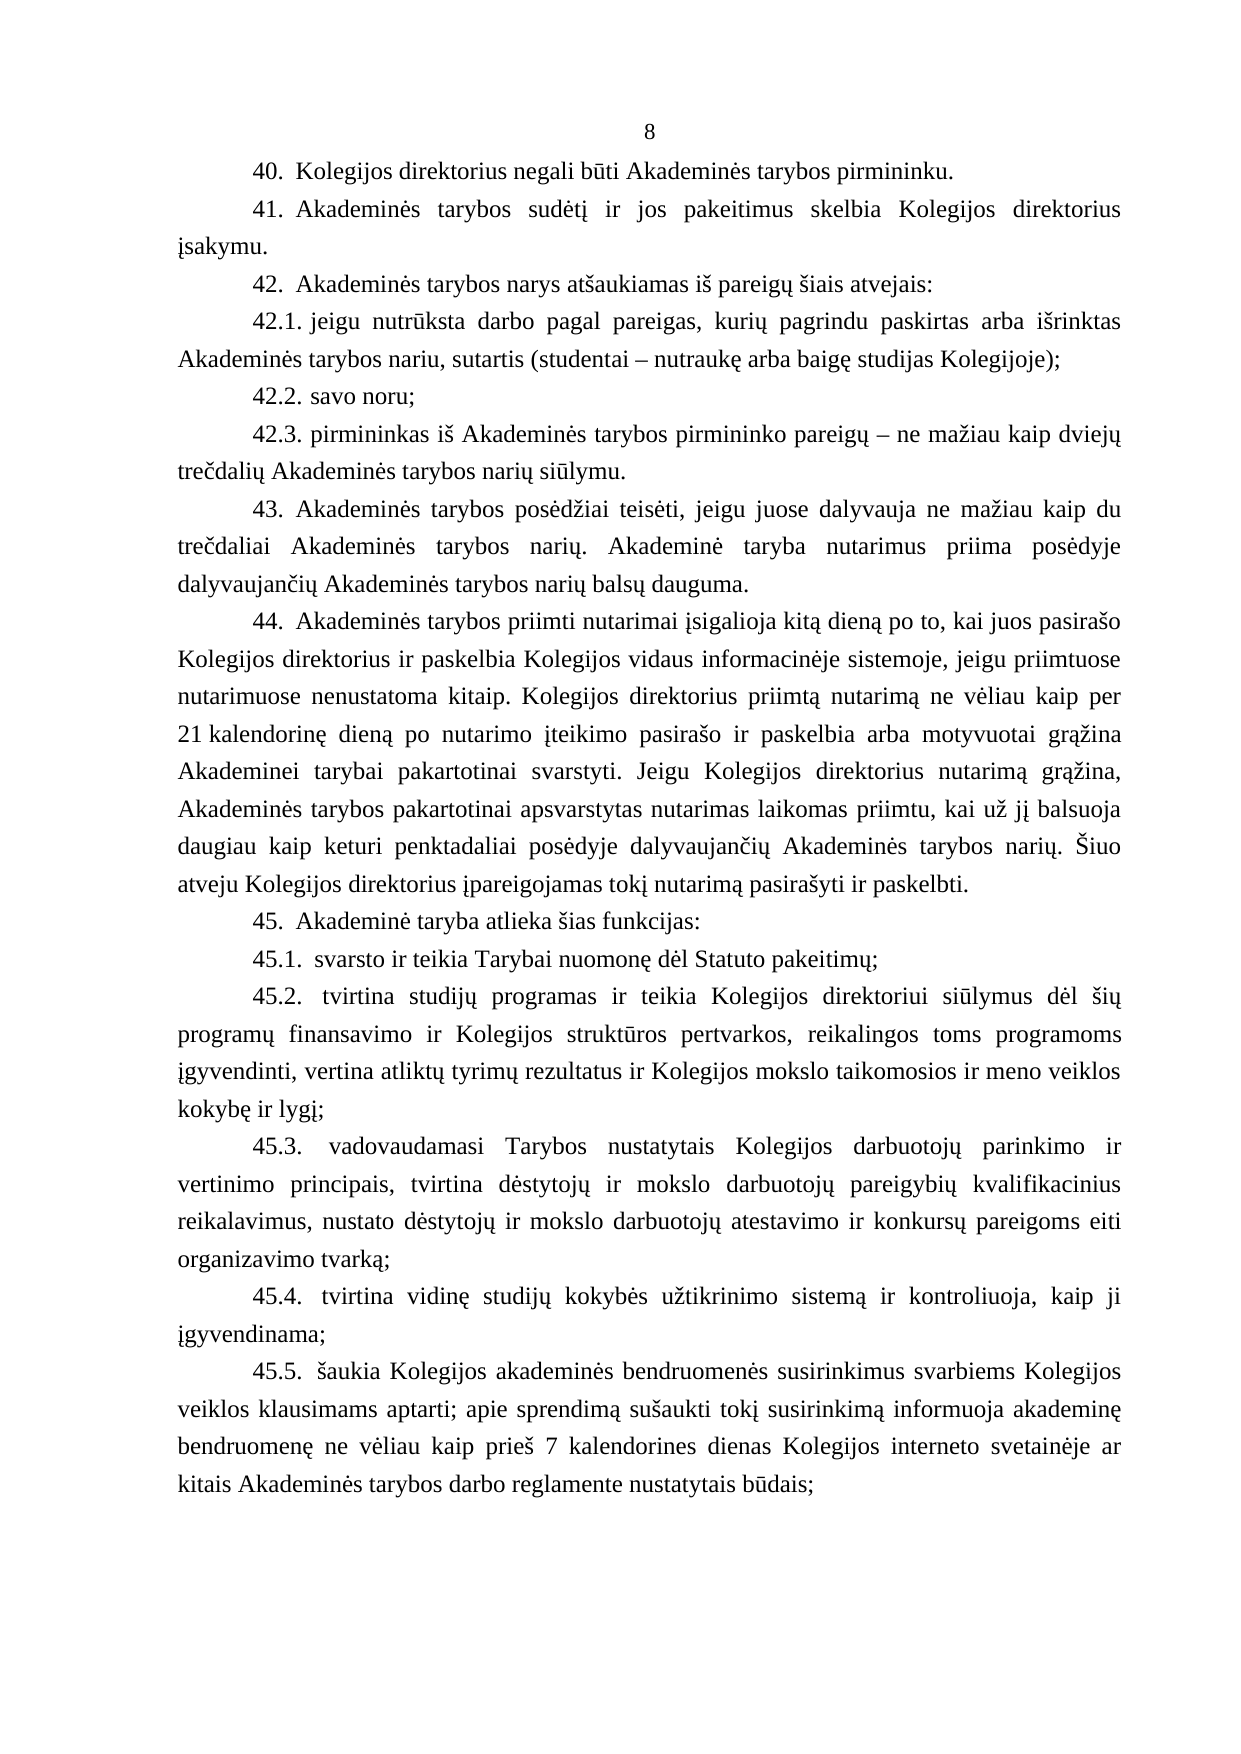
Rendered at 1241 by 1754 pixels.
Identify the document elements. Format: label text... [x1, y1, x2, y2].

text 45. Akademinė taryba atlieka šias funkcijas: [177, 898, 1122, 935]
text 41. Akademinės tarybos sudėtį ir jos pakeitimus skelbia Kolegijos direktorius įsakymu. [177, 185, 1122, 260]
text 45.2. tvirtina studijų programas ir teikia Kolegijos direktoriui siūlymus dėl šių programų finansavimo ir Kolegijos struktūros pertvarkos, reikalingos toms programoms įgyvendinti, vertina atliktų tyrimų rezultatus ir Kolegijos mokslo taikomosios ir meno veiklos kokybę ir lygį; [177, 973, 1122, 1123]
text 45.5. šaukia Kolegijos akademinės bendruomenės susirinkimus svarbiems Kolegijos veiklos klausimams aptarti; apie sprendimą sušaukti tokį susirinkimą informuoja akademinę bendruomenę ne vėliau kaip prieš 7 kalendorines dienas Kolegijos interneto svetainėje ar kitais Akademinės tarybos darbo reglamente nustatytais būdais; [177, 1348, 1122, 1498]
text 40. Kolegijos direktorius negali būti Akademinės tarybos pirmininku. [177, 148, 1122, 185]
text 45.3. vadovaudamasi Tarybos nustatytais Kolegijos darbuotojų parinkimo ir vertinimo principais, tvirtina dėstytojų ir mokslo darbuotojų pareigybių kvalifikacinius reikalavimus, nustato dėstytojų ir mokslo darbuotojų atestavimo ir konkursų pareigoms eiti organizavimo tvarką; [177, 1123, 1122, 1273]
text 45.4. tvirtina vidinę studijų kokybės užtikrinimo sistemą ir kontroliuoja, kaip ji įgyvendinama; [177, 1273, 1122, 1348]
text 43. Akademinės tarybos posėdžiai teisėti, jeigu juose dalyvauja ne mažiau kaip du trečdaliai Akademinės tarybos narių. Akademinė taryba nutarimus priima posėdyje dalyvaujančių Akademinės tarybos narių balsų dauguma. [177, 485, 1122, 598]
text 42.2. savo noru; [177, 373, 1122, 410]
text 42.1. jeigu nutrūksta darbo pagal pareigas, kurių pagrindu paskirtas arba išrinktas Akademinės tarybos nariu, sutartis (studentai – nutraukę arba baigę studijas Kolegijoje); [177, 298, 1122, 373]
text 42.3. pirmininkas iš Akademinės tarybos pirmininko pareigų – ne mažiau kaip dviejų trečdalių Akademinės tarybos narių siūlymu. [177, 410, 1122, 485]
text 44. Akademinės tarybos priimti nutarimai įsigalioja kitą dieną po to, kai juos pasirašo Kolegijos direktorius ir paskelbia Kolegijos vidaus informacinėje sistemoje, jeigu priimtuose nutarimuose nenustatoma kitaip. Kolegijos direktorius priimtą nutarimą ne vėliau kaip per 21 kalendorinę dieną po nutarimo įteikimo pasirašo ir paskelbia arba motyvuotai grąžina Akademinei tarybai pakartotinai svarstyti. Jeigu Kolegijos direktorius nutarimą grąžina, Akademinės tarybos pakartotinai apsvarstytas nutarimas laikomas priimtu, kai už jį balsuoja daugiau kaip keturi penktadaliai posėdyje dalyvaujančių Akademinės tarybos narių. Šiuo atveju Kolegijos direktorius įpareigojamas tokį nutarimą pasirašyti ir paskelbti. [177, 598, 1122, 898]
text 45.1. svarsto ir teikia Tarybai nuomonę dėl Statuto pakeitimų; [177, 935, 1122, 973]
text 42. Akademinės tarybos narys atšaukiamas iš pareigų šiais atvejais: [177, 260, 1122, 298]
